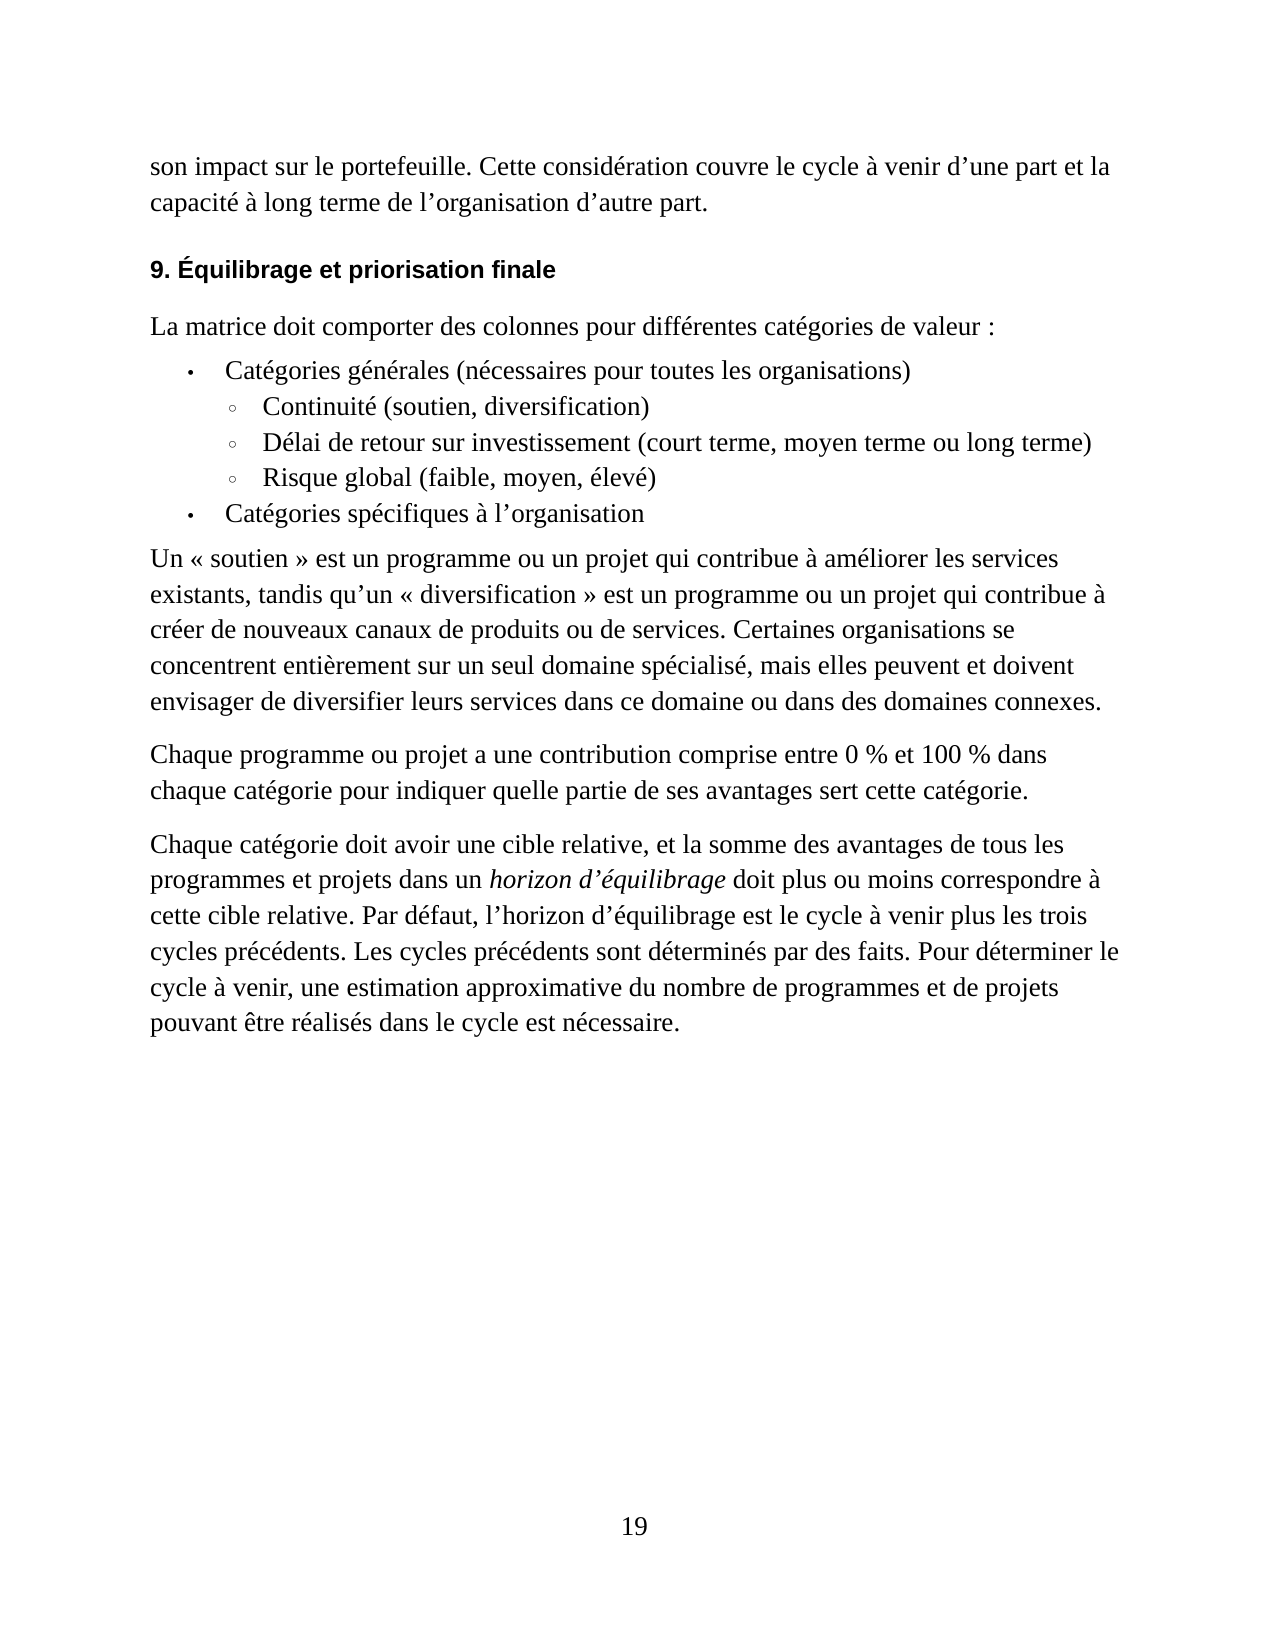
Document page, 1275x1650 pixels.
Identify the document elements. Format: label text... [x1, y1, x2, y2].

text Un « soutien » est un programme ou un projet qui contribue à améliorer les services existants, tandis qu’un « diversification » est un programme ou un projet qui contribue à créer de nouveaux canaux de produits ou de services. Certaines organisations se concentrent entièrement sur un seul domaine spécialisé, mais elles peuvent et doivent envisager de diversifier leurs services dans ce domaine ou dans des domaines connexes. [150, 542, 1125, 716]
text La matrice doit comporter des colonnes pour différentes catégories de valeur : [150, 310, 1125, 341]
text Chaque programme ou projet a une contribution comprise entre 0 % et 100 % dans chaque catégorie pour indiquer quelle partie de ses avantages sert cette catégorie. [150, 738, 1125, 805]
list Risque global (faible, moyen, élevé) [225, 462, 1125, 493]
text Chaque catégorie doit avoir une cible relative, et la somme des avantages de tous les programmes et projets dans un horizon d’équilibrage doit plus ou moins correspondre à cette cible relative. Par défaut, l’horizon d’équilibrage est le cycle à venir plus les trois cycles précédents. Les cycles précédents sont déterminés par des faits. Pour déterminer le cycle à venir, une estimation approximative du nombre de programmes et de projets pouvant être réalisés dans le cycle est nécessaire. [150, 828, 1125, 1038]
subtitle 9. Équilibrage et priorisation finale [150, 255, 1125, 284]
list Délai de retour sur investissement (court terme, moyen terme ou long terme) [225, 426, 1125, 457]
list Catégories générales (nécessaires pour toutes les organisations) [187, 354, 1125, 386]
list Continuité (soutien, diversification) [225, 390, 1125, 421]
text son impact sur le portefeuille. Cette considération couvre le cycle à venir d’une part et la capacité à long terme de l’organisation d’autre part. [150, 150, 1125, 217]
list Catégories spécifiques à l’organisation [187, 497, 1125, 528]
